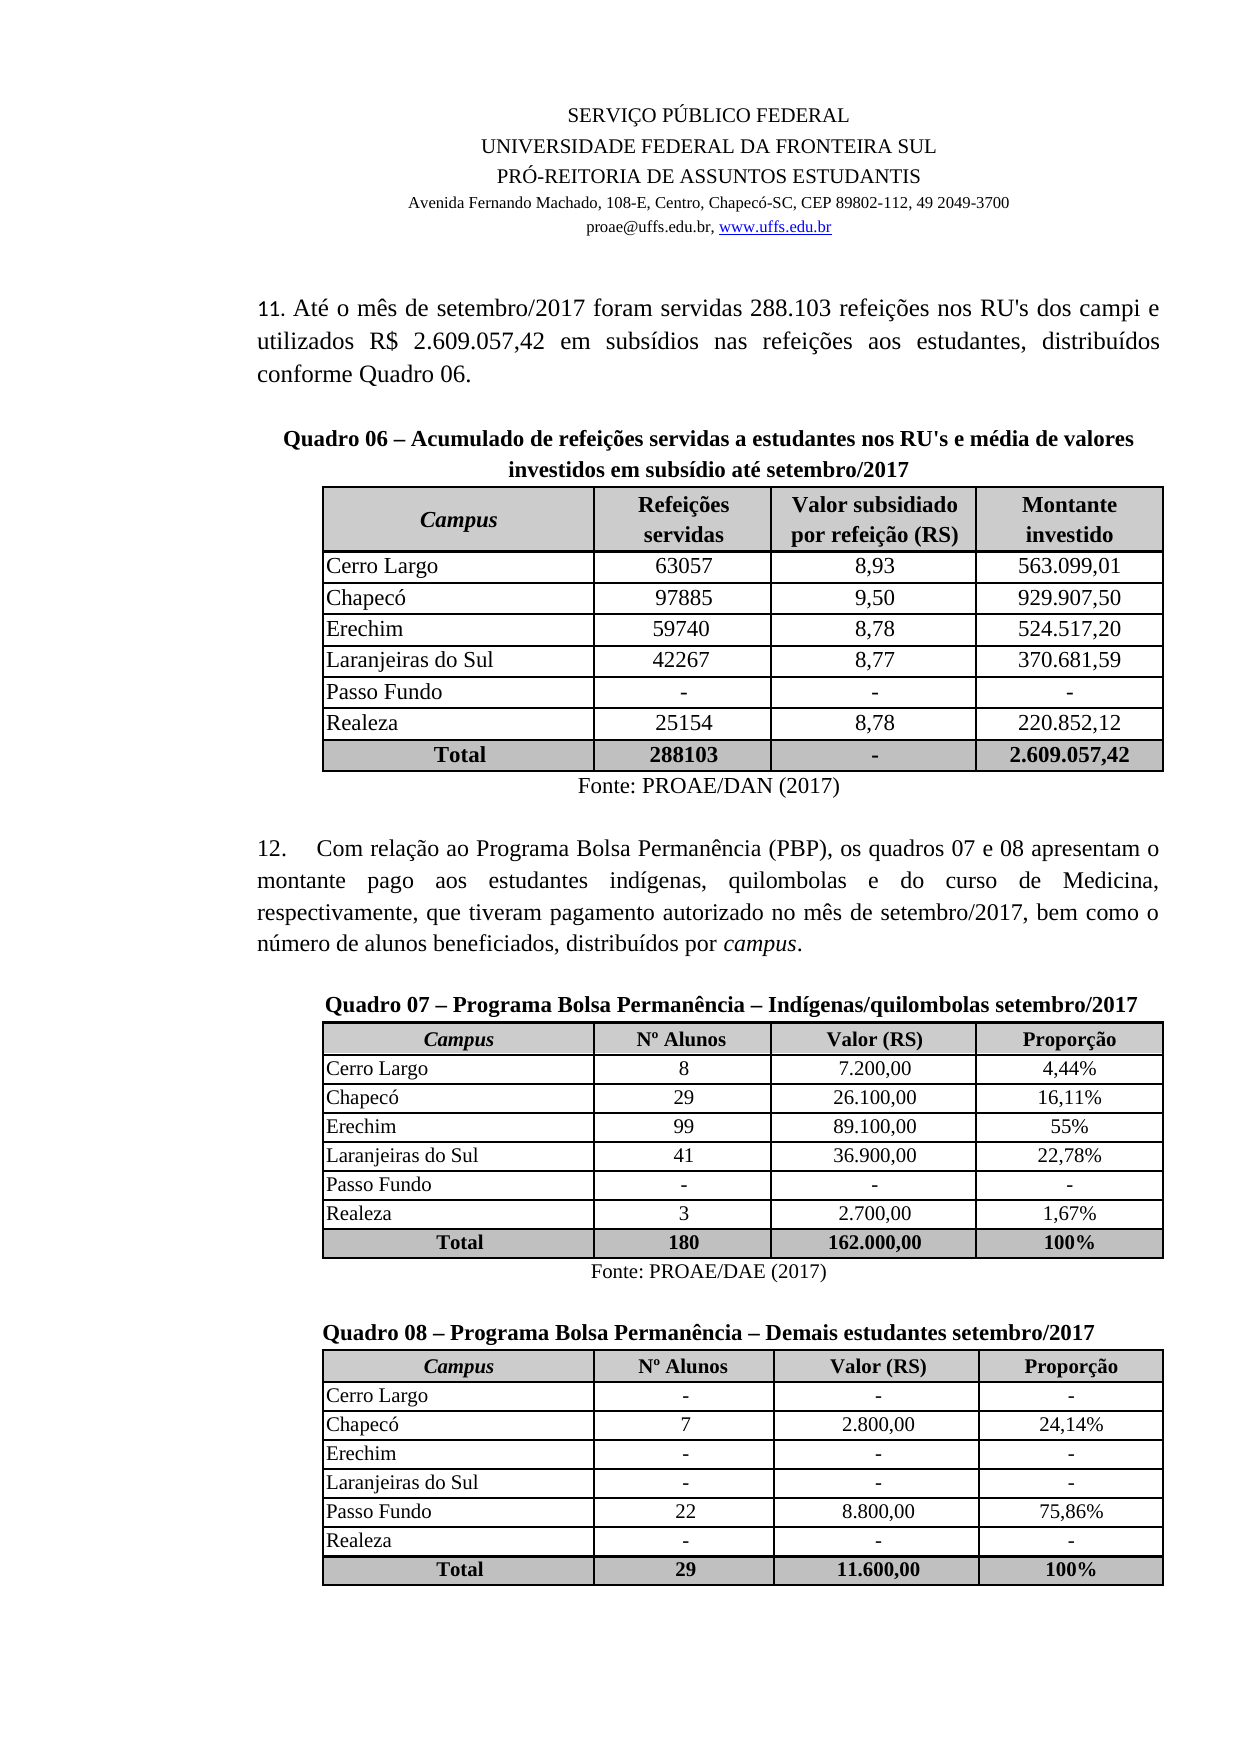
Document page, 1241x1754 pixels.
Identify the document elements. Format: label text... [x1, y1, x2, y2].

table_header Proporção [977, 1024, 1162, 1053]
table_cell 2.800,00 [775, 1412, 978, 1439]
table_header Nº Alunos [595, 1351, 773, 1381]
table_cell 22 [595, 1499, 773, 1526]
table_cell - [595, 1172, 770, 1199]
table_header Valor (RS) [772, 1024, 975, 1053]
table_header Campus [324, 1351, 593, 1381]
table_cell 1,67% [977, 1201, 1162, 1228]
table_cell 7 [595, 1412, 773, 1439]
table_cell - [595, 1383, 773, 1410]
table_header Campus [324, 488, 593, 550]
table_cell 220.852,12 [977, 709, 1162, 738]
table_cell 55% [977, 1114, 1162, 1141]
text Fonte: PROAE/DAE (2017) [257, 1259, 1161, 1283]
table_cell Realeza [324, 1528, 593, 1555]
table_cell 162.000,00 [772, 1230, 975, 1257]
table_cell Laranjeiras do Sul [324, 1143, 593, 1170]
table_header Proporção [980, 1351, 1162, 1381]
table_cell - [595, 1441, 773, 1468]
table_cell - [595, 1470, 773, 1497]
table_cell 8.800,00 [775, 1499, 978, 1526]
table_cell 29 [595, 1085, 770, 1112]
table_cell 36.900,00 [772, 1143, 975, 1170]
table_cell - [775, 1470, 978, 1497]
table_cell 929.907,50 [977, 584, 1162, 613]
table_cell - [595, 1528, 773, 1555]
table_cell - [977, 1172, 1162, 1199]
table_cell Realeza [324, 1201, 593, 1228]
table_cell 288103 [595, 741, 770, 770]
table_cell - [772, 1172, 975, 1199]
table_cell 8,77 [772, 647, 975, 676]
table_cell Passo Fundo [324, 678, 593, 707]
table_cell - [775, 1441, 978, 1468]
table_cell Realeza [324, 709, 593, 738]
table_cell - [980, 1441, 1162, 1468]
table_cell 8,78 [772, 615, 975, 644]
table_cell Erechim [324, 1114, 593, 1141]
table_cell - [980, 1528, 1162, 1555]
table_cell 42267 [595, 647, 770, 676]
table_cell 16,11% [977, 1085, 1162, 1112]
text Quadro 06 – Acumulado de refeições servidas a estudantes nos RU's e média de valores investidos em subsídio até setembro/2017 [257, 426, 1161, 482]
table_cell Erechim [324, 615, 593, 644]
table_cell 180 [595, 1230, 770, 1257]
table_cell - [772, 741, 975, 770]
table_cell Passo Fundo [324, 1172, 593, 1199]
table_cell 4,44% [977, 1056, 1162, 1082]
table_cell 2.609.057,42 [977, 741, 1162, 770]
table_header Montante investido [977, 488, 1162, 550]
table_header Valor subsidiado por refeição (RS) [772, 488, 975, 550]
table_header Campus [324, 1024, 593, 1053]
table_cell Chapecó [324, 1085, 593, 1112]
table_cell 22,78% [977, 1143, 1162, 1170]
table_cell - [775, 1528, 978, 1555]
table_header Refeições servidas [595, 488, 770, 550]
table_cell 24,14% [980, 1412, 1162, 1439]
table_cell 89.100,00 [772, 1114, 975, 1141]
text 11. Até o mês de setembro/2017 foram servidas 288.103 refeições nos RU's dos campi e utilizados R$ 2.609.057,42 em subsídios nas refeições aos estudantes, distribuídos conforme Quadro 06. [257, 293, 1161, 388]
table_cell Laranjeiras do Sul [324, 1470, 593, 1497]
table_header Nº Alunos [595, 1024, 770, 1053]
text 12. Com relação ao Programa Bolsa Permanência (PBP), os quadros 07 e 08 apresentam o montante pago aos estudantes indígenas, quilombolas e do curso de Medicina, respectivamente, que tiveram pagamento autorizado no mês de setembro/2017, bem como o número de alunos beneficiados, distribuídos por campus. [257, 834, 1161, 957]
table_cell 100% [977, 1230, 1162, 1257]
table_cell 25154 [595, 709, 770, 738]
table_cell Total [324, 1230, 593, 1257]
table_cell 9,50 [772, 584, 975, 613]
table_cell Chapecó [324, 584, 593, 613]
table_cell 29 [595, 1558, 773, 1584]
table_cell 26.100,00 [772, 1085, 975, 1112]
table_cell Cerro Largo [324, 553, 593, 582]
table_cell 2.700,00 [772, 1201, 975, 1228]
table_cell 524.517,20 [977, 615, 1162, 644]
table_cell 370.681,59 [977, 647, 1162, 676]
table_cell 59740 [595, 615, 770, 644]
table_cell Passo Fundo [324, 1499, 593, 1526]
table_cell 75,86% [980, 1499, 1162, 1526]
text Fonte: PROAE/DAN (2017) [257, 772, 1161, 798]
table_cell 63057 [595, 553, 770, 582]
table_cell 41 [595, 1143, 770, 1170]
table_cell 99 [595, 1114, 770, 1141]
table_cell - [772, 678, 975, 707]
table_cell 8 [595, 1056, 770, 1082]
table_cell Total [324, 1558, 593, 1584]
table_cell 7.200,00 [772, 1056, 975, 1082]
table_cell 8,93 [772, 553, 975, 582]
table_cell Total [324, 741, 593, 770]
table_cell 97885 [595, 584, 770, 613]
text Quadro 08 – Programa Bolsa Permanência – Demais estudantes setembro/2017 [257, 1319, 1161, 1345]
table_cell - [977, 678, 1162, 707]
table_cell - [980, 1383, 1162, 1410]
table_cell - [980, 1470, 1162, 1497]
table_header Valor (RS) [775, 1351, 978, 1381]
table_cell Cerro Largo [324, 1383, 593, 1410]
table_cell 100% [980, 1558, 1162, 1584]
table_cell 563.099,01 [977, 553, 1162, 582]
table_cell Erechim [324, 1441, 593, 1468]
table_cell 8,78 [772, 709, 975, 738]
table_cell Laranjeiras do Sul [324, 647, 593, 676]
table_cell Chapecó [324, 1412, 593, 1439]
text Quadro 07 – Programa Bolsa Permanência – Indígenas/quilombolas setembro/2017 [257, 991, 1161, 1018]
table_cell - [775, 1383, 978, 1410]
table_cell 11.600,00 [775, 1558, 978, 1584]
table_cell 3 [595, 1201, 770, 1228]
table_cell Cerro Largo [324, 1056, 593, 1082]
table_cell - [595, 678, 770, 707]
